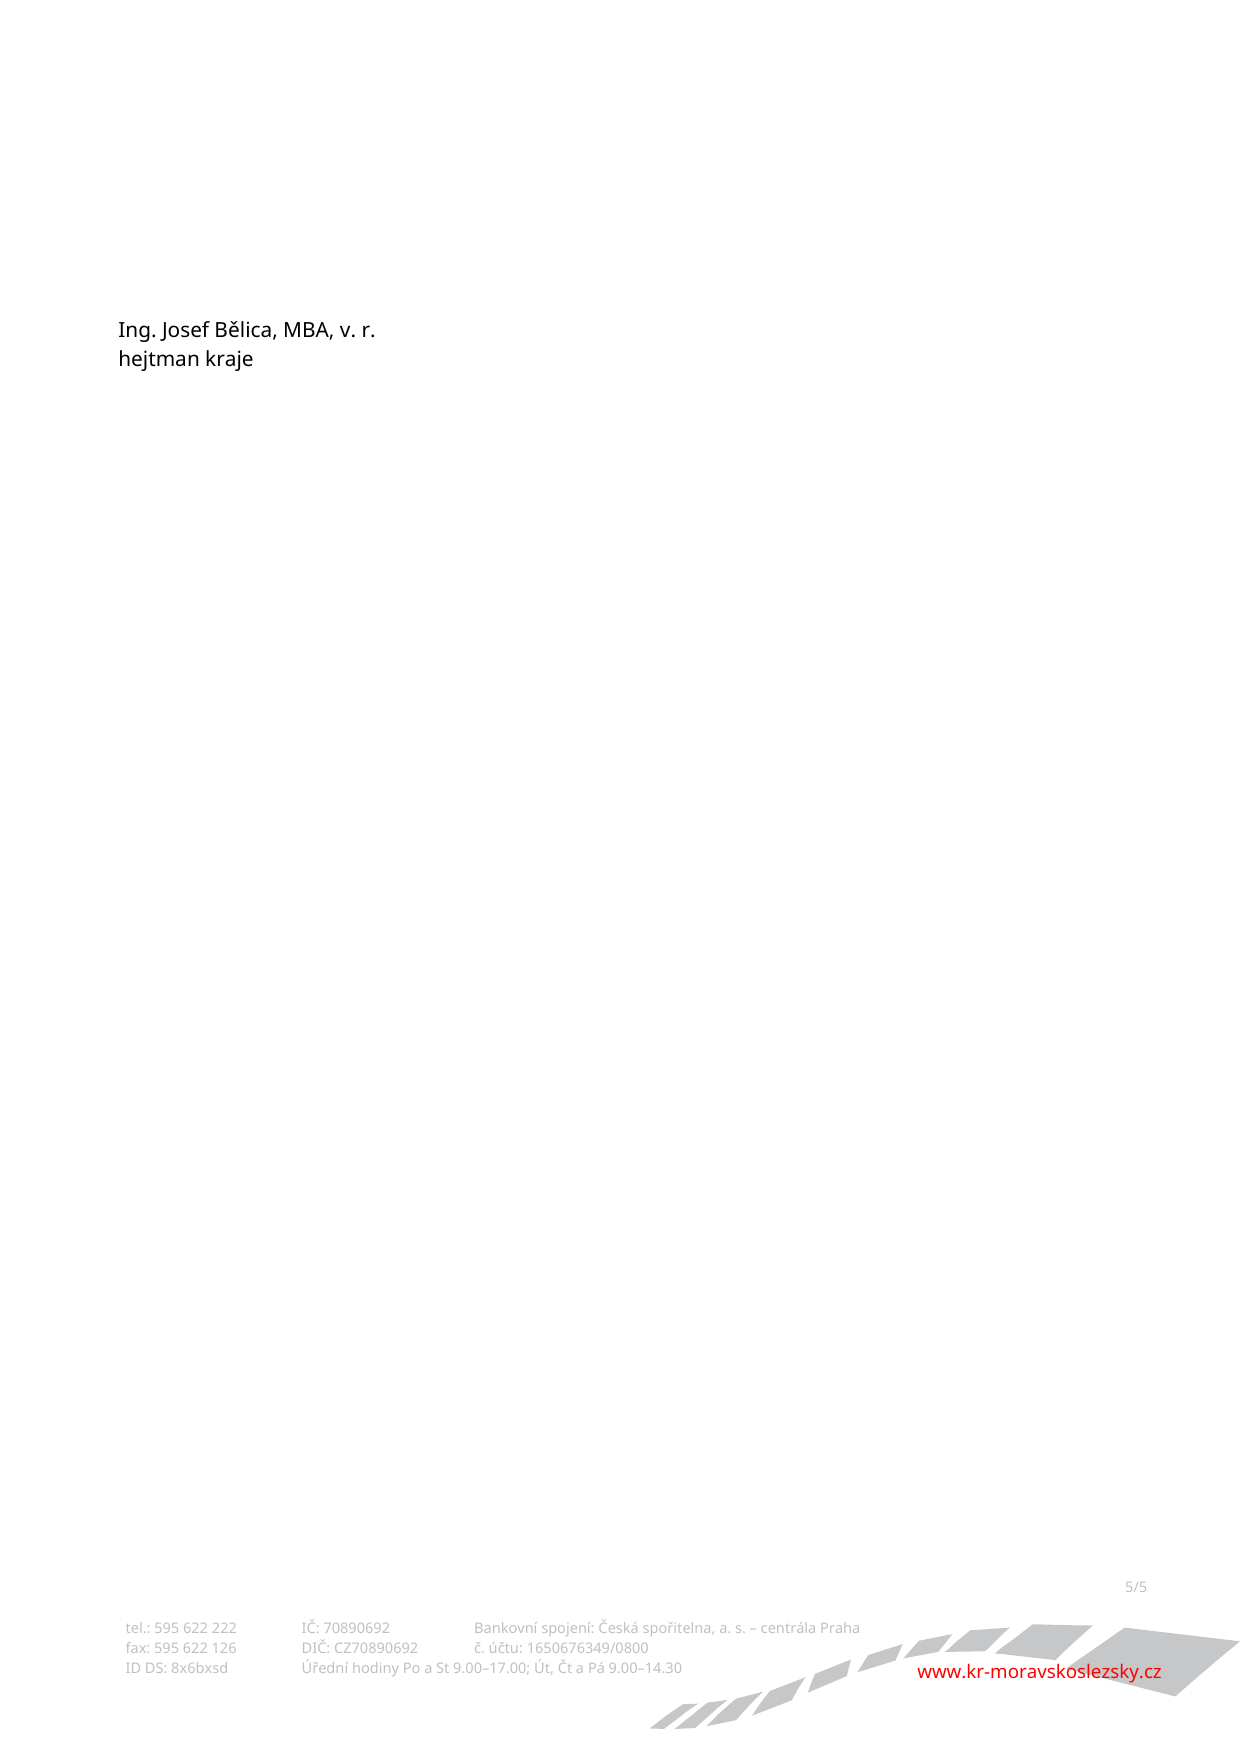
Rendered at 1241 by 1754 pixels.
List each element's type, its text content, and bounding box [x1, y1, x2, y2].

text Ing. Josef Bělica, MBA, v. r. [118, 314, 1146, 343]
text hejtman kraje [118, 343, 1146, 372]
